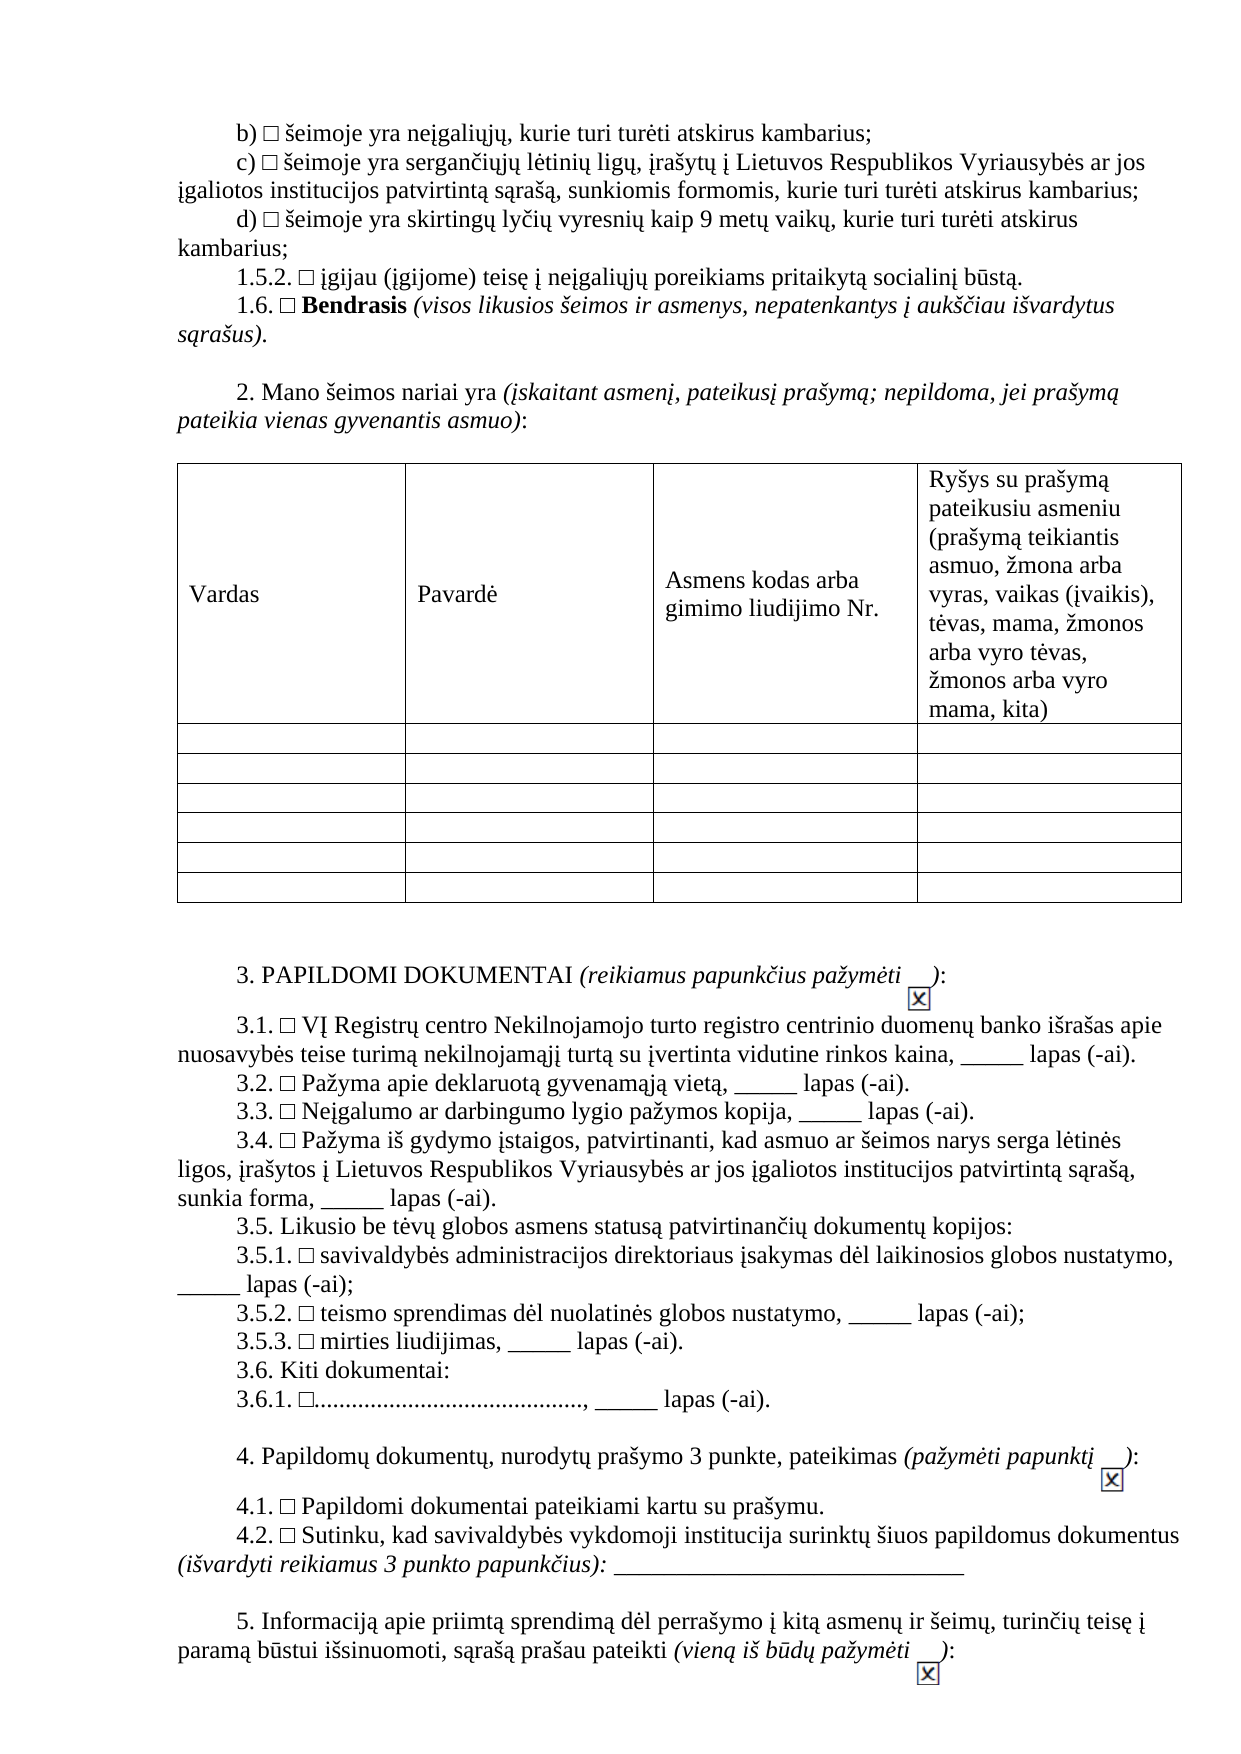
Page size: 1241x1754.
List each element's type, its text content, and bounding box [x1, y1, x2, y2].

table_cell [178, 784, 405, 812]
text 5. Informaciją apie priimtą sprendimą dėl perrašymo į kitą asmenų ir šeimų, turinčių teisę į paramą būstui išsinuomoti, sąrašą prašau pateikti (vieną iš būdų pažymėti ): [177, 1606, 1181, 1685]
table_cell [654, 843, 917, 872]
text 3.1. □ VĮ Registrų centro Nekilnojamojo turto registro centrinio duomenų banko išrašas apie nuosavybės teise turimą nekilnojamąjį turtą su įvertinta vidutine rinkos kaina, _____ lapas (-ai). [177, 1010, 1181, 1068]
table_cell [178, 813, 405, 842]
table_cell [406, 843, 653, 872]
table_cell [178, 724, 405, 753]
table_cell [918, 724, 1181, 753]
table_cell [918, 873, 1181, 902]
text 4.2. □ Sutinku, kad savivaldybės vykdomoji institucija surinktų šiuos papildomus dokumentus (išvardyti reikiamus 3 punkto papunkčius): ____________________________ [177, 1520, 1181, 1577]
text 3.4. □ Pažyma iš gydymo įstaigos, patvirtinanti, kad asmuo ar šeimos narys serga lėtinės ligos, įrašytos į Lietuvos Respublikos Vyriausybės ar jos įgaliotos institucijos patvirtintą sąrašą, sunkia forma, _____ lapas (-ai). [177, 1125, 1181, 1211]
table_cell [406, 873, 653, 902]
text 3. PAPILDOMI DOKUMENTAI (reikiamus papunkčius pažymėti ): [177, 960, 1181, 1010]
table_cell [654, 813, 917, 842]
text 4. Papildomų dokumentų, nurodytų prašymo 3 punkte, pateikimas (pažymėti papunktį ): [177, 1441, 1181, 1491]
table_header Asmens kodas arba gimimo liudijimo Nr. [654, 464, 917, 723]
text 3.6.1. □..........................................., _____ lapas (-ai). [177, 1384, 1181, 1413]
table_cell [406, 754, 653, 782]
table_header Ryšys su prašymą pateikusiu asmeniu (prašymą teikiantis asmuo, žmona arba vyras, vaikas (įvaikis), tėvas, mama, žmonos arba vyro tėvas, žmonos arba vyro mama, kita) [918, 464, 1181, 723]
text 3.2. □ Pažyma apie deklaruotą gyvenamąją vietą, _____ lapas (-ai). [177, 1068, 1181, 1096]
text 3.5.1. □ savivaldybės administracijos direktoriaus įsakymas dėl laikinosios globos nustatymo, _____ lapas (-ai); [177, 1240, 1181, 1298]
text 1.6. □ Bendrasis (visos likusios šeimos ir asmenys, nepatenkantys į aukščiau išvardytus sąrašus). [177, 291, 1181, 348]
text 3.6. Kiti dokumentai: [177, 1355, 1181, 1384]
table_cell [918, 754, 1181, 782]
text 3.5.3. □ mirties liudijimas, _____ lapas (-ai). [177, 1326, 1181, 1355]
text 4.1. □ Papildomi dokumentai pateikiami kartu su prašymu. [177, 1491, 1181, 1520]
table_cell [654, 784, 917, 812]
table_cell [178, 754, 405, 782]
table_cell [178, 873, 405, 902]
text b) □ šeimoje yra neįgaliųjų, kurie turi turėti atskirus kambarius; [177, 118, 1181, 147]
table_cell [654, 873, 917, 902]
text 3.5. Likusio be tėvų globos asmens statusą patvirtinančių dokumentų kopijos: [177, 1211, 1181, 1240]
text 3.5.2. □ teismo sprendimas dėl nuolatinės globos nustatymo, _____ lapas (-ai); [177, 1298, 1181, 1326]
text d) □ šeimoje yra skirtingų lyčių vyresnių kaip 9 metų vaikų, kurie turi turėti atskirus kambarius; [177, 204, 1181, 262]
table_cell [406, 784, 653, 812]
table_cell [654, 754, 917, 782]
text 1.5.2. □ įgijau (įgijome) teisę į neįgaliųjų poreikiams pritaikytą socialinį būstą. [177, 262, 1181, 291]
table_cell [406, 813, 653, 842]
table_header Pavardė [406, 464, 653, 723]
table_cell [918, 784, 1181, 812]
table_cell [178, 843, 405, 872]
table_cell [918, 813, 1181, 842]
text 2. Mano šeimos nariai yra (įskaitant asmenį, pateikusį prašymą; nepildoma, jei prašymą pateikia vienas gyvenantis asmuo): [177, 377, 1181, 434]
table_cell [654, 724, 917, 753]
text 3.3. □ Neįgalumo ar darbingumo lygio pažymos kopija, _____ lapas (-ai). [177, 1096, 1181, 1125]
text c) □ šeimoje yra sergančiųjų lėtinių ligų, įrašytų į Lietuvos Respublikos Vyriausybės ar jos įgaliotos institucijos patvirtintą sąrašą, sunkiomis formomis, kurie turi turėti atskirus kambarius; [177, 147, 1181, 204]
table_cell [918, 843, 1181, 872]
table_cell [406, 724, 653, 753]
table_header Vardas [178, 464, 405, 723]
